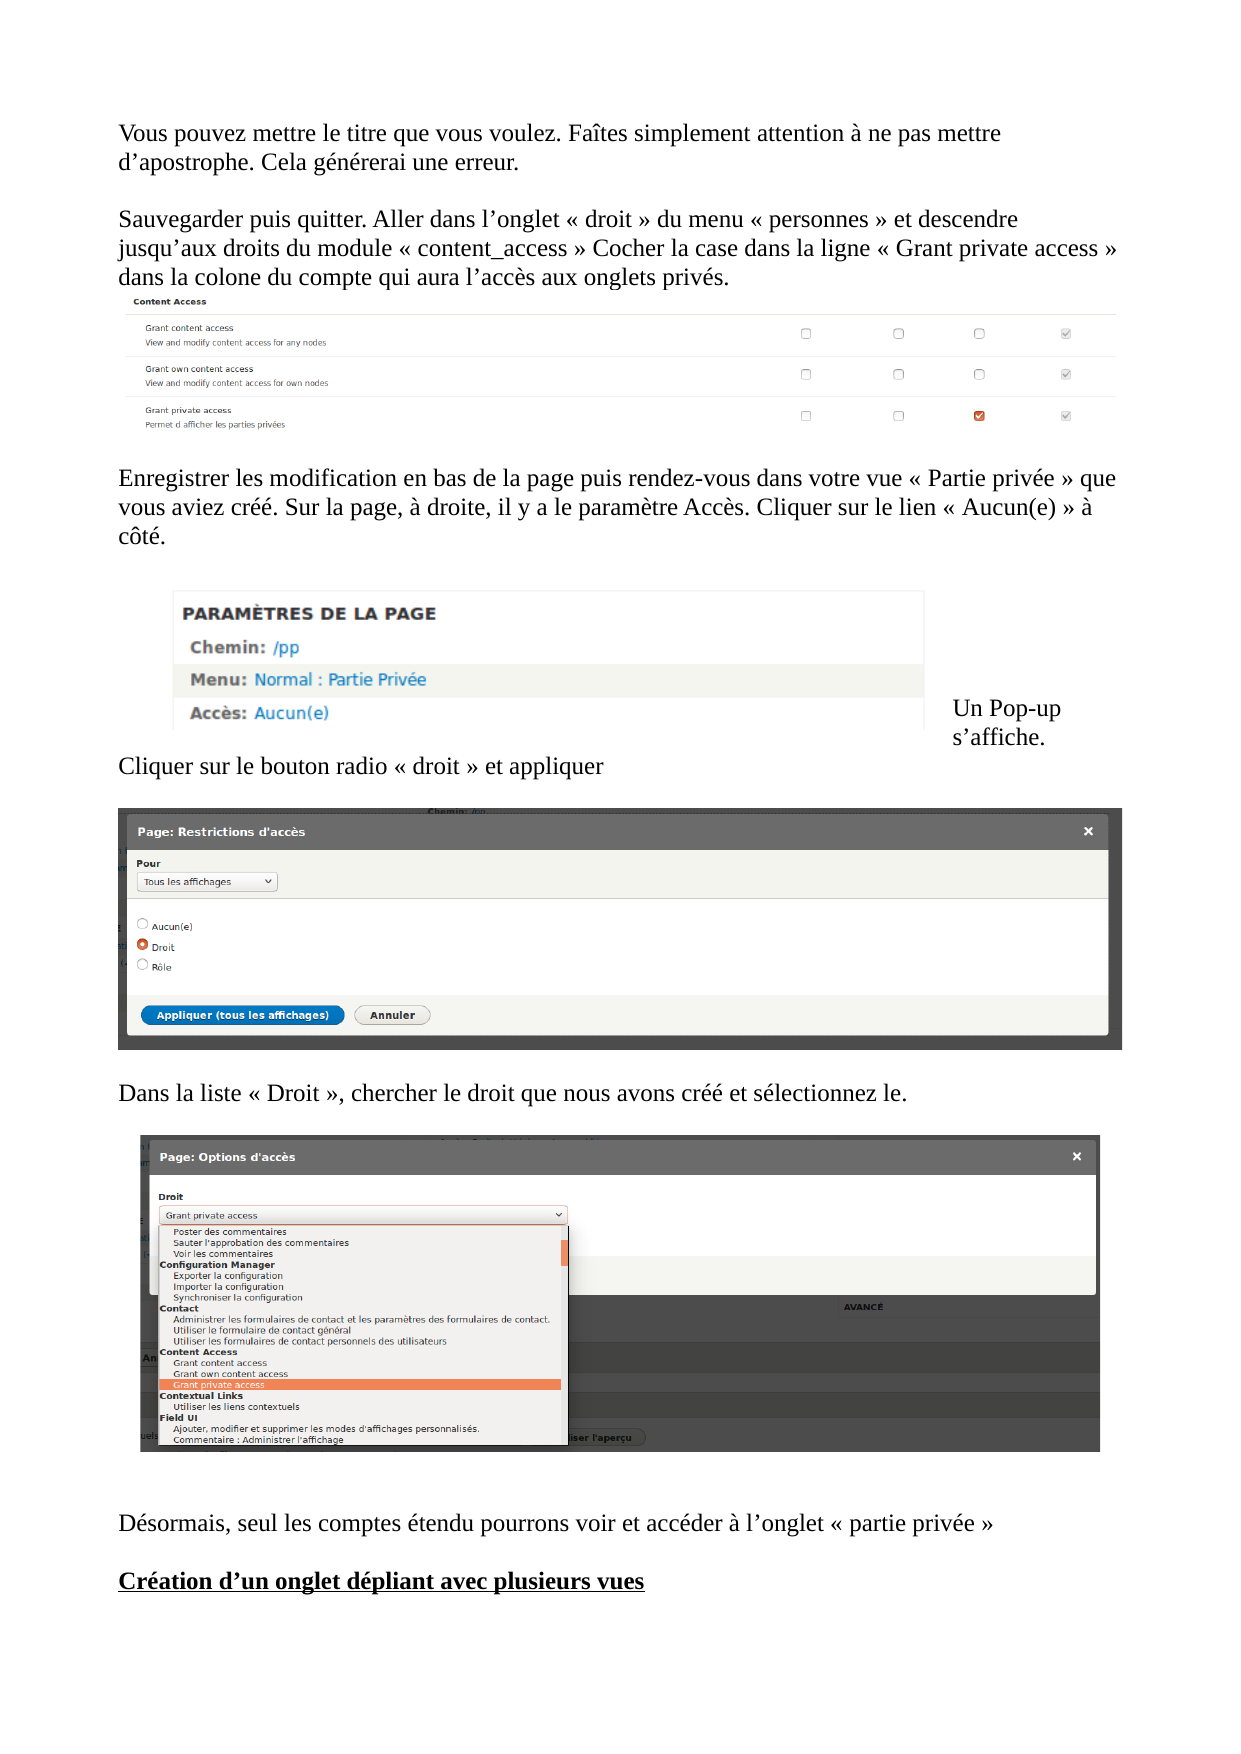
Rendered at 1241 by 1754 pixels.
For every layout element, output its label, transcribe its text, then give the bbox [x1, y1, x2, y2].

text Vous pouvez mettre le titre que vous voulez. Faîtes simplement attention à ne pas mettre d’apostrophe. Cela générerai une erreur. [118, 118, 1122, 176]
picture [118, 808, 1123, 1050]
text Enregistrer les modification en bas de la page puis rendez-vous dans votre vue « Partie privée » que vous aviez créé. Sur la page, à droite, il y a le paramètre Accès. Cliquer sur le lien « Aucun(e) » à côté. [118, 463, 1122, 549]
text Un Pop-up s’affiche. Cliquer sur le bouton radio « droit » et appliquer [118, 693, 1122, 779]
text Désormais, seul les comptes étendu pourrons voir et accéder à l’onglet « partie privée » [118, 1508, 1122, 1537]
picture [140, 1146, 1100, 1452]
picture [162, 577, 953, 730]
picture [118, 290, 1123, 435]
text Création d’un onglet dépliant avec plusieurs vues [118, 1566, 1122, 1595]
text Dans la liste « Droit », chercher le droit que nous avons créé et sélectionnez le. [118, 1078, 1122, 1107]
text Sauvegarder puis quitter. Aller dans l’onglet « droit » du menu « personnes » et descendre jusqu’aux droits du module « content_access » Cocher la case dans la ligne « Grant private access » dans la colone du compte qui aura l’accès aux onglets privés. [118, 204, 1122, 290]
